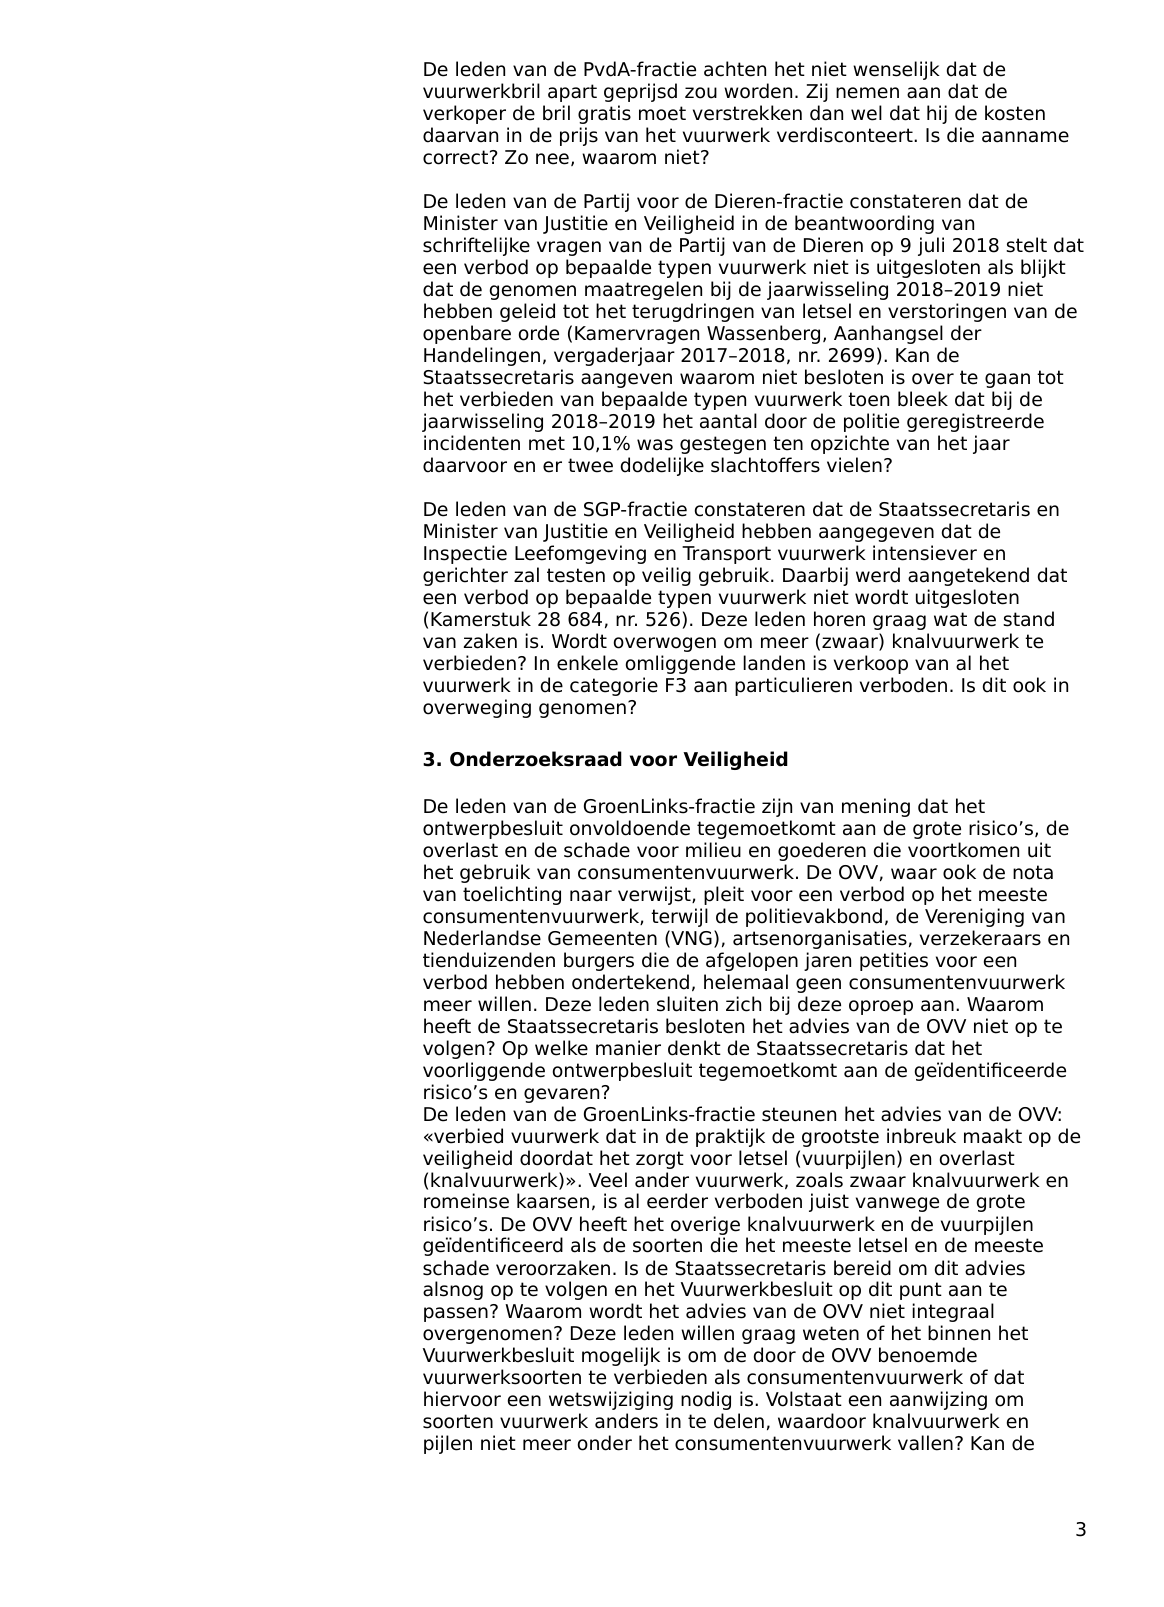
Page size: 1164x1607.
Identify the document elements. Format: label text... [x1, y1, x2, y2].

text De leden van de SGP-fractie constateren dat de Staatssecretaris en Minister van Justitie en Veiligheid hebben aangegeven dat de Inspectie Leefomgeving en Transport vuurwerk intensiever en gerichter zal testen op veilig gebruik. Daarbij werd aangetekend dat een verbod op bepaalde typen vuurwerk niet wordt uitgesloten (Kamerstuk 28 684, nr. 526). Deze leden horen graag wat de stand van zaken is. Wordt overwogen om meer (zwaar) knalvuurwerk te verbieden? In enkele omliggende landen is verkoop van al het vuurwerk in de categorie F3 aan particulieren verboden. Is dit ook in overweging genomen? [422, 499, 1087, 719]
text De leden van de Partij voor de Dieren-fractie constateren dat de Minister van Justitie en Veiligheid in de beantwoording van schriftelijke vragen van de Partij van de Dieren op 9 juli 2018 stelt dat een verbod op bepaalde typen vuurwerk niet is uitgesloten als blijkt dat de genomen maatregelen bij de jaarwisseling 2018–2019 niet hebben geleid tot het terugdringen van letsel en verstoringen van de openbare orde (Kamervragen Wassenberg, Aanhangsel der Handelingen, vergaderjaar 2017–2018, nr. 2699). Kan de Staatssecretaris aangeven waarom niet besloten is over te gaan tot het verbieden van bepaalde typen vuurwerk toen bleek dat bij de jaarwisseling 2018–2019 het aantal door de politie geregistreerde incidenten met 10,1% was gestegen ten opzichte van het jaar daarvoor en er twee dodelijke slachtoffers vielen? [422, 191, 1087, 477]
text De leden van de GroenLinks-fractie zijn van mening dat het ontwerpbesluit onvoldoende tegemoetkomt aan de grote risico’s, de overlast en de schade voor milieu en goederen die voortkomen uit het gebruik van consumentenvuurwerk. De OVV, waar ook de nota van toelichting naar verwijst, pleit voor een verbod op het meeste consumentenvuurwerk, terwijl de politievakbond, de Vereniging van Nederlandse Gemeenten (VNG), artsenorganisaties, verzekeraars en tienduizenden burgers die de afgelopen jaren petities voor een verbod hebben ondertekend, helemaal geen consumentenvuurwerk meer willen. Deze leden sluiten zich bij deze oproep aan. Waarom heeft de Staatssecretaris besloten het advies van de OVV niet op te volgen? Op welke manier denkt de Staatssecretaris dat het voorliggende ontwerpbesluit tegemoetkomt aan de geïdentificeerde risico’s en gevaren? [422, 796, 1087, 1103]
subtitle 3. Onderzoeksraad voor Veiligheid [422, 749, 1087, 771]
text De leden van de GroenLinks-fractie steunen het advies van de OVV: «verbied vuurwerk dat in de praktijk de grootste inbreuk maakt op de veiligheid doordat het zorgt voor letsel (vuurpijlen) en overlast (knalvuurwerk)». Veel ander vuurwerk, zoals zwaar knalvuurwerk en romeinse kaarsen, is al eerder verboden juist vanwege de grote risico’s. De OVV heeft het overige knalvuurwerk en de vuurpijlen geïdentificeerd als de soorten die het meeste letsel en de meeste schade veroorzaken. Is de Staatssecretaris bereid om dit advies alsnog op te volgen en het Vuurwerkbesluit op dit punt aan te passen? Waarom wordt het advies van de OVV niet integraal overgenomen? Deze leden willen graag weten of het binnen het Vuurwerkbesluit mogelijk is om de door de OVV benoemde vuurwerksoorten te verbieden als consumentenvuurwerk of dat hiervoor een wetswijziging nodig is. Volstaat een aanwijzing om soorten vuurwerk anders in te delen, waardoor knalvuurwerk en pijlen niet meer onder het consumentenvuurwerk vallen? Kan de [422, 1103, 1087, 1455]
text De leden van de PvdA-fractie achten het niet wenselijk dat de vuurwerkbril apart geprijsd zou worden. Zij nemen aan dat de verkoper de bril gratis moet verstrekken dan wel dat hij de kosten daarvan in de prijs van het vuurwerk verdisconteert. Is die aanname correct? Zo nee, waarom niet? [422, 59, 1087, 169]
